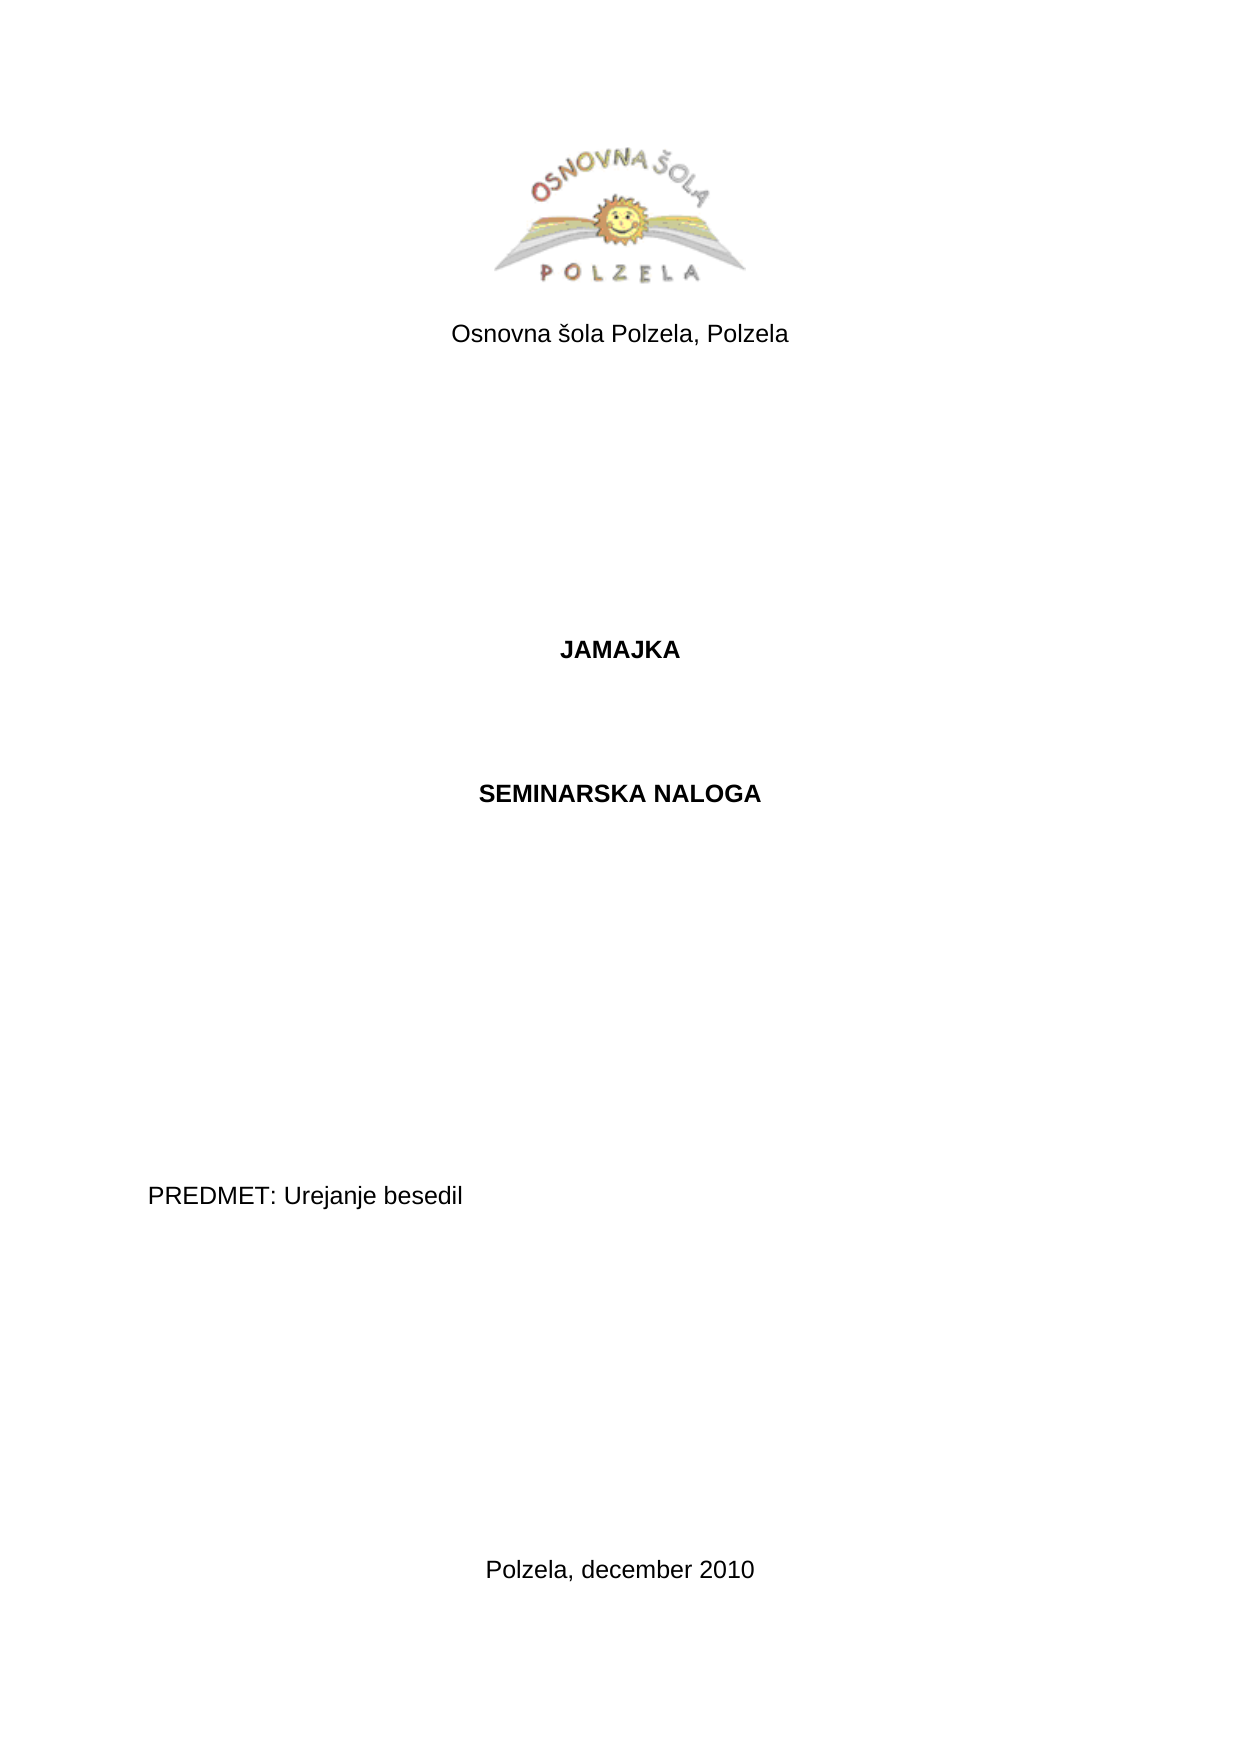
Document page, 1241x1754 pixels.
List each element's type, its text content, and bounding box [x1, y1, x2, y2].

text JAMAJKA [148, 635, 1093, 664]
text Osnovna šola Polzela, Polzela [148, 319, 1093, 347]
picture [494, 147, 746, 290]
text SEMINARSKA NALOGA [148, 779, 1093, 807]
text Polzela, december 2010 [148, 1555, 1093, 1584]
text PREDMET: Urejanje besedil [148, 1181, 1093, 1210]
